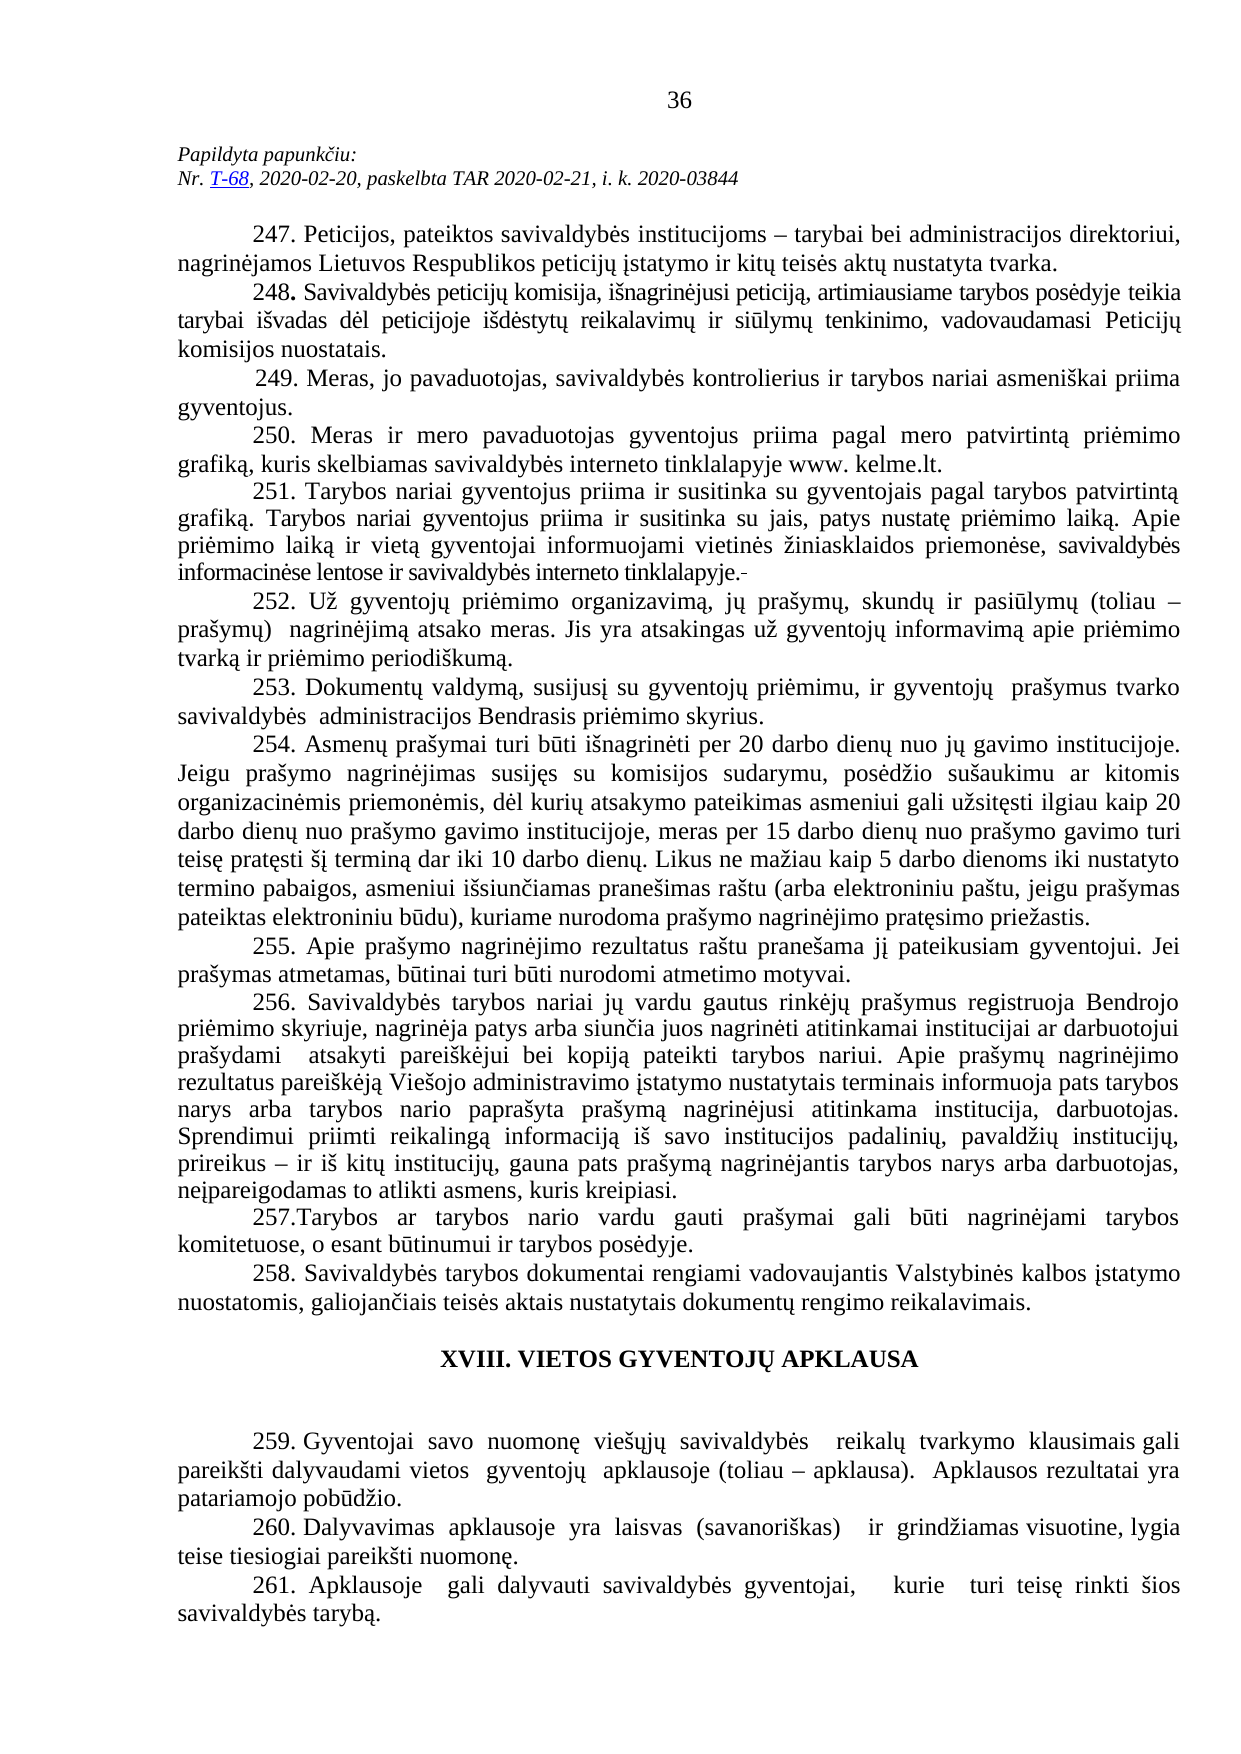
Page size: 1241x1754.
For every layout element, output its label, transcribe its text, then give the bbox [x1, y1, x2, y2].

text 250. Meras ir mero pavaduotojas gyventojus priima pagal mero patvirtintą priėmimo grafiką, kuris skelbiamas savivaldybės interneto tinklalapyje www. kelme.lt. [177, 420, 1181, 478]
text XVIII. VIETOS GYVENTOJŲ APKLAUSA [177, 1344, 1181, 1373]
text 253. Dokumentų valdymą, susijusį su gyventojų priėmimu, ir gyventojų prašymus tvarko savivaldybės administracijos Bendrasis priėmimo skyrius. [177, 672, 1181, 729]
text 247. Peticijos, pateiktos savivaldybės institucijoms – tarybai bei administracijos direktoriui, nagrinėjamos Lietuvos Respublikos peticijų įstatymo ir kitų teisės aktų nustatyta tvarka. [177, 219, 1181, 277]
text 261. Apklausoje gali dalyvauti savivaldybės gyventojai, kurie turi teisę rinkti šios savivaldybės tarybą. [177, 1570, 1181, 1627]
text 257.Tarybos ar tarybos nario vardu gauti prašymai gali būti nagrinėjami tarybos komitetuose, o esant būtinumui ir tarybos posėdyje. [177, 1204, 1180, 1258]
text 259. Gyventojai savo nuomonę viešųjų savivaldybės reikalų tvarkymo klausimais gali pareikšti dalyvaudami vietos gyventojų apklausoje (toliau – apklausa). Apklausos rezultatai yra patariamojo pobūdžio. [177, 1426, 1181, 1512]
text 258. Savivaldybės tarybos dokumentai rengiami vadovaujantis Valstybinės kalbos įstatymo nuostatomis, galiojančiais teisės aktais nustatytais dokumentų rengimo reikalavimais. [177, 1258, 1181, 1316]
text 249. Meras, jo pavaduotojas, savivaldybės kontrolierius ir tarybos nariai asmeniškai priima gyventojus. [177, 363, 1181, 420]
text Nr. T-68, 2020-02-20, paskelbta TAR 2020-02-21, i. k. 2020-03844 [177, 166, 1181, 190]
text 248. Savivaldybės peticijų komisija, išnagrinėjusi peticiją, artimiausiame tarybos posėdyje teikia tarybai išvadas dėl peticijoje išdėstytų reikalavimų ir siūlymų tenkinimo, vadovaudamasi Peticijų komisijos nuostatais. [177, 277, 1181, 363]
text 254. Asmenų prašymai turi būti išnagrinėti per 20 darbo dienų nuo jų gavimo institucijoje. Jeigu prašymo nagrinėjimas susijęs su komisijos sudarymu, posėdžio sušaukimu ar kitomis organizacinėmis priemonėmis, dėl kurių atsakymo pateikimas asmeniui gali užsitęsti ilgiau kaip 20 darbo dienų nuo prašymo gavimo institucijoje, meras per 15 darbo dienų nuo prašymo gavimo turi teisę pratęsti šį terminą dar iki 10 darbo dienų. Likus ne mažiau kaip 5 darbo dienoms iki nustatyto termino pabaigos, asmeniui išsiunčiamas pranešimas raštu (arba elektroniniu paštu, jeigu prašymas pateiktas elektroniniu būdu), kuriame nurodoma prašymo nagrinėjimo pratęsimo priežastis. [177, 729, 1181, 931]
text 260. Dalyvavimas apklausoje yra laisvas (savanoriškas) ir grindžiamas visuotine, lygia teise tiesiogiai pareikšti nuomonę. [177, 1512, 1181, 1570]
text Papildyta papunkčiu: [177, 142, 1181, 166]
text 252. Už gyventojų priėmimo organizavimą, jų prašymų, skundų ir pasiūlymų (toliau – prašymų) nagrinėjimą atsako meras. Jis yra atsakingas už gyventojų informavimą apie priėmimo tvarką ir priėmimo periodiškumą. [177, 586, 1181, 672]
text 251. Tarybos nariai gyventojus priima ir susitinka su gyventojais pagal tarybos patvirtintą grafiką. Tarybos nariai gyventojus priima ir susitinka su jais, patys nustatę priėmimo laiką. Apie priėmimo laiką ir vietą gyventojai informuojami vietinės žiniasklaidos priemonėse, savivaldybės informacinėse lentose ir savivaldybės interneto tinklalapyje. [177, 478, 1180, 586]
text 256. Savivaldybės tarybos nariai jų vardu gautus rinkėjų prašymus registruoja Bendrojo priėmimo skyriuje, nagrinėja patys arba siunčia juos nagrinėti atitinkamai institucijai ar darbuotojui prašydami atsakyti pareiškėjui bei kopiją pateikti tarybos nariui. Apie prašymų nagrinėjimo rezultatus pareiškėją Viešojo administravimo įstatymo nustatytais terminais informuoja pats tarybos narys arba tarybos nario paprašyta prašymą nagrinėjusi atitinkama institucija, darbuotojas. Sprendimui priimti reikalingą informaciją iš savo institucijos padalinių, pavaldžių institucijų, prireikus – ir iš kitų institucijų, gauna pats prašymą nagrinėjantis tarybos narys arba darbuotojas, neįpareigodamas to atlikti asmens, kuris kreipiasi. [177, 988, 1180, 1204]
text 255. Apie prašymo nagrinėjimo rezultatus raštu pranešama jį pateikusiam gyventojui. Jei prašymas atmetamas, būtinai turi būti nurodomi atmetimo motyvai. [177, 931, 1181, 988]
